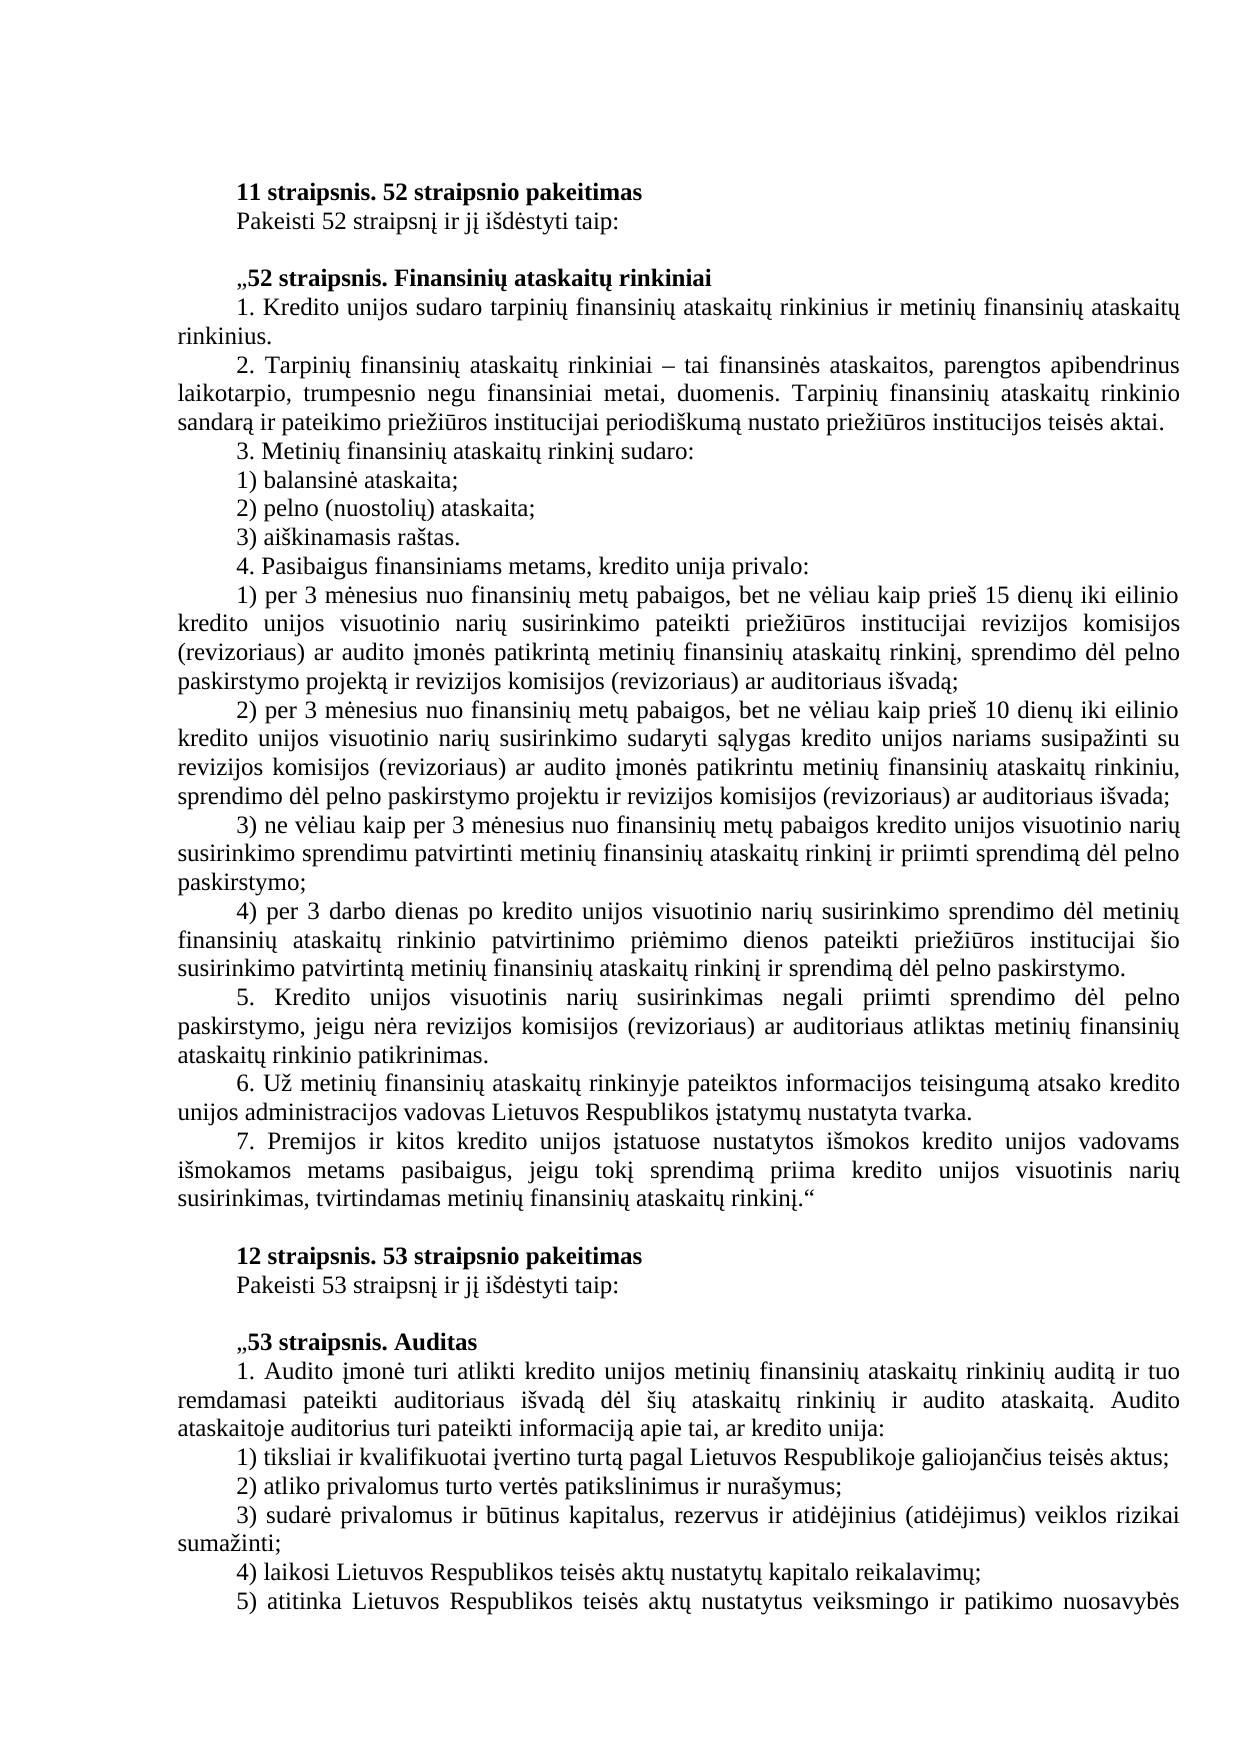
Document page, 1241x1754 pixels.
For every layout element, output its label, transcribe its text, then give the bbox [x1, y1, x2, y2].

text 7. Premijos ir kitos kredito unijos įstatuose nustatytos išmokos kredito unijos vadovams išmokamos metams pasibaigus, jeigu tokį sprendimą priima kredito unijos visuotinis narių susirinkimas, tvirtindamas metinių finansinių ataskaitų rinkinį.“ [177, 1126, 1181, 1212]
text 1) balansinė ataskaita; [177, 465, 1181, 493]
text 2) atliko privalomus turto vertės patikslinimus ir nurašymus; [177, 1471, 1181, 1500]
text 1. Audito įmonė turi atlikti kredito unijos metinių finansinių ataskaitų rinkinių auditą ir tuo remdamasi pateikti auditoriaus išvadą dėl šių ataskaitų rinkinių ir audito ataskaitą. Audito ataskaitoje auditorius turi pateikti informaciją apie tai, ar kredito unija: [177, 1356, 1181, 1442]
text 5. Kredito unijos visuotinis narių susirinkimas negali priimti sprendimo dėl pelno paskirstymo, jeigu nėra revizijos komisijos (revizoriaus) ar auditoriaus atliktas metinių finansinių ataskaitų rinkinio patikrinimas. [177, 982, 1181, 1068]
text 3) sudarė privalomus ir būtinus kapitalus, rezervus ir atidėjinius (atidėjimus) veiklos rizikai sumažinti; [177, 1500, 1181, 1557]
text Pakeisti 53 straipsnį ir jį išdėstyti taip: [177, 1270, 1181, 1298]
text 1) tiksliai ir kvalifikuotai įvertino turtą pagal Lietuvos Respublikoje galiojančius teisės aktus; [177, 1442, 1181, 1471]
text 2) per 3 mėnesius nuo finansinių metų pabaigos, bet ne vėliau kaip prieš 10 dienų iki eilinio kredito unijos visuotinio narių susirinkimo sudaryti sąlygas kredito unijos nariams susipažinti su revizijos komisijos (revizoriaus) ar audito įmonės patikrintu metinių finansinių ataskaitų rinkiniu, sprendimo dėl pelno paskirstymo projektu ir revizijos komisijos (revizoriaus) ar auditoriaus išvada; [177, 695, 1181, 810]
text 3) ne vėliau kaip per 3 mėnesius nuo finansinių metų pabaigos kredito unijos visuotinio narių susirinkimo sprendimu patvirtinti metinių finansinių ataskaitų rinkinį ir priimti sprendimą dėl pelno paskirstymo; [177, 810, 1181, 896]
text 2) pelno (nuostolių) ataskaita; [177, 493, 1181, 522]
text 12 straipsnis. 53 straipsnio pakeitimas [177, 1241, 1181, 1270]
text 3) aiškinamasis raštas. [177, 522, 1181, 551]
text 3. Metinių finansinių ataskaitų rinkinį sudaro: [177, 436, 1181, 465]
text 2. Tarpinių finansinių ataskaitų rinkiniai – tai finansinės ataskaitos, parengtos apibendrinus laikotarpio, trumpesnio negu finansiniai metai, duomenis. Tarpinių finansinių ataskaitų rinkinio sandarą ir pateikimo priežiūros institucijai periodiškumą nustato priežiūros institucijos teisės aktai. [177, 350, 1181, 436]
text „53 straipsnis. Auditas [177, 1327, 1181, 1356]
text 4) per 3 darbo dienas po kredito unijos visuotinio narių susirinkimo sprendimo dėl metinių finansinių ataskaitų rinkinio patvirtinimo priėmimo dienos pateikti priežiūros institucijai šio susirinkimo patvirtintą metinių finansinių ataskaitų rinkinį ir sprendimą dėl pelno paskirstymo. [177, 896, 1181, 982]
text 6. Už metinių finansinių ataskaitų rinkinyje pateiktos informacijos teisingumą atsako kredito unijos administracijos vadovas Lietuvos Respublikos įstatymų nustatyta tvarka. [177, 1068, 1181, 1126]
text 4. Pasibaigus finansiniams metams, kredito unija privalo: [177, 551, 1181, 580]
text Pakeisti 52 straipsnį ir jį išdėstyti taip: [177, 206, 1181, 235]
text „52 straipsnis. Finansinių ataskaitų rinkiniai [177, 263, 1181, 292]
text 4) laikosi Lietuvos Respublikos teisės aktų nustatytų kapitalo reikalavimų; [177, 1557, 1181, 1586]
text 11 straipsnis. 52 straipsnio pakeitimas [177, 177, 1181, 206]
text 1) per 3 mėnesius nuo finansinių metų pabaigos, bet ne vėliau kaip prieš 15 dienų iki eilinio kredito unijos visuotinio narių susirinkimo pateikti priežiūros institucijai revizijos komisijos (revizoriaus) ar audito įmonės patikrintą metinių finansinių ataskaitų rinkinį, sprendimo dėl pelno paskirstymo projektą ir revizijos komisijos (revizoriaus) ar auditoriaus išvadą; [177, 580, 1181, 695]
text 5) atitinka Lietuvos Respublikos teisės aktų nustatytus veiksmingo ir patikimo nuosavybės [177, 1586, 1181, 1615]
text 1. Kredito unijos sudaro tarpinių finansinių ataskaitų rinkinius ir metinių finansinių ataskaitų rinkinius. [177, 292, 1181, 350]
